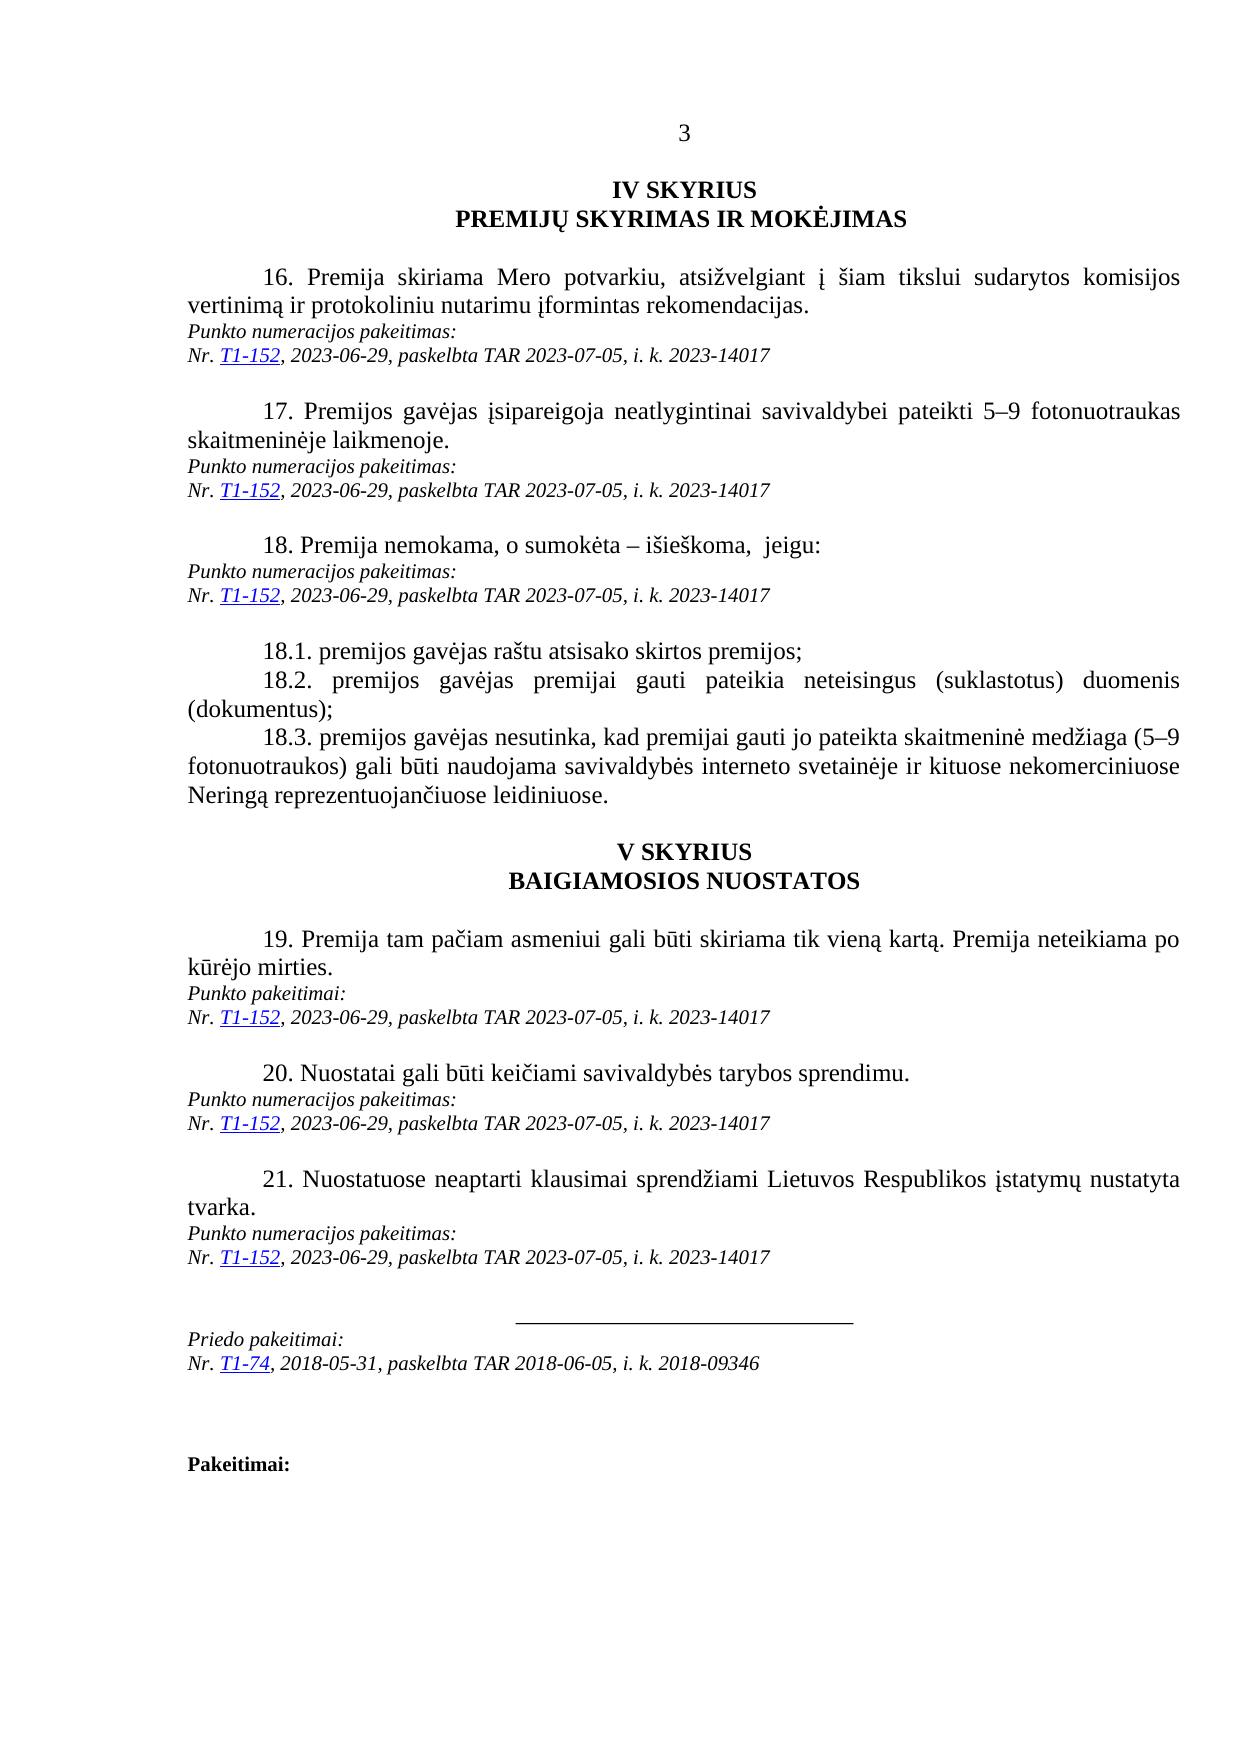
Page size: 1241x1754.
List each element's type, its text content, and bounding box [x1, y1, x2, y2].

text V SKYRIUS [187, 837, 1181, 866]
text Punkto numeracijos pakeitimas: [187, 454, 1181, 478]
text Nr. T1-152, 2023-06-29, paskelbta TAR 2023-07-05, i. k. 2023-14017 [187, 478, 1181, 502]
text Punkto pakeitimai: [187, 981, 1181, 1005]
text 18.1. premijos gavėjas raštu atsisako skirtos premijos; [187, 636, 1181, 665]
text Punkto numeracijos pakeitimas: [187, 559, 1181, 583]
text 16. Premija skiriama Mero potvarkiu, atsižvelgiant į šiam tikslui sudarytos komisijos vertinimą ir protokoliniu nutarimu įformintas rekomendacijas. [187, 262, 1181, 319]
text 17. Premijos gavėjas įsipareigoja neatlygintinai savivaldybei pateikti 5–9 fotonuotraukas skaitmeninėje laikmenoje. [187, 396, 1181, 454]
text Nr. T1-152, 2023-06-29, paskelbta TAR 2023-07-05, i. k. 2023-14017 [187, 1245, 1181, 1269]
text Pakeitimai: [187, 1452, 1181, 1476]
text IV SKYRIUS [187, 176, 1181, 204]
text Nr. T1-152, 2023-06-29, paskelbta TAR 2023-07-05, i. k. 2023-14017 [187, 583, 1181, 607]
text Nr. T1-152, 2023-06-29, paskelbta TAR 2023-07-05, i. k. 2023-14017 [187, 343, 1181, 367]
text Nr. T1-152, 2023-06-29, paskelbta TAR 2023-07-05, i. k. 2023-14017 [187, 1005, 1181, 1029]
text 18.2. premijos gavėjas premijai gauti pateikia neteisingus (suklastotus) duomenis (dokumentus); [187, 665, 1181, 722]
text 19. Premija tam pačiam asmeniui gali būti skiriama tik vieną kartą. Premija neteikiama po kūrėjo mirties. [187, 924, 1181, 981]
text Punkto numeracijos pakeitimas: [187, 1087, 1181, 1111]
text 20. Nuostatai gali būti keičiami savivaldybės tarybos sprendimu. [187, 1058, 1181, 1087]
text premijų SKYRIMAS IR MOKĖJIMAS [187, 204, 1181, 233]
text 21. Nuostatuose neaptarti klausimai sprendžiami Lietuvos Respublikos įstatymų nustatyta tvarka. [187, 1164, 1181, 1221]
text ___________________________ [187, 1298, 1181, 1327]
text Nr. T1-74, 2018-05-31, paskelbta TAR 2018-06-05, i. k. 2018-09346 [187, 1351, 1181, 1375]
text 18.3. premijos gavėjas nesutinka, kad premijai gauti jo pateikta skaitmeninė medžiaga (5–9 fotonuotraukos) gali būti naudojama savivaldybės interneto svetainėje ir kituose nekomerciniuose Neringą reprezentuojančiuose leidiniuose. [187, 722, 1181, 809]
text Punkto numeracijos pakeitimas: [187, 319, 1181, 343]
text 18. Premija nemokama, o sumokėta – išieškoma, jeigu: [187, 531, 1181, 559]
text Priedo pakeitimai: [187, 1327, 1181, 1351]
text BAIGIAMOSIOS NUOSTATOS [187, 866, 1181, 895]
text Nr. T1-152, 2023-06-29, paskelbta TAR 2023-07-05, i. k. 2023-14017 [187, 1111, 1181, 1135]
text Punkto numeracijos pakeitimas: [187, 1221, 1181, 1245]
